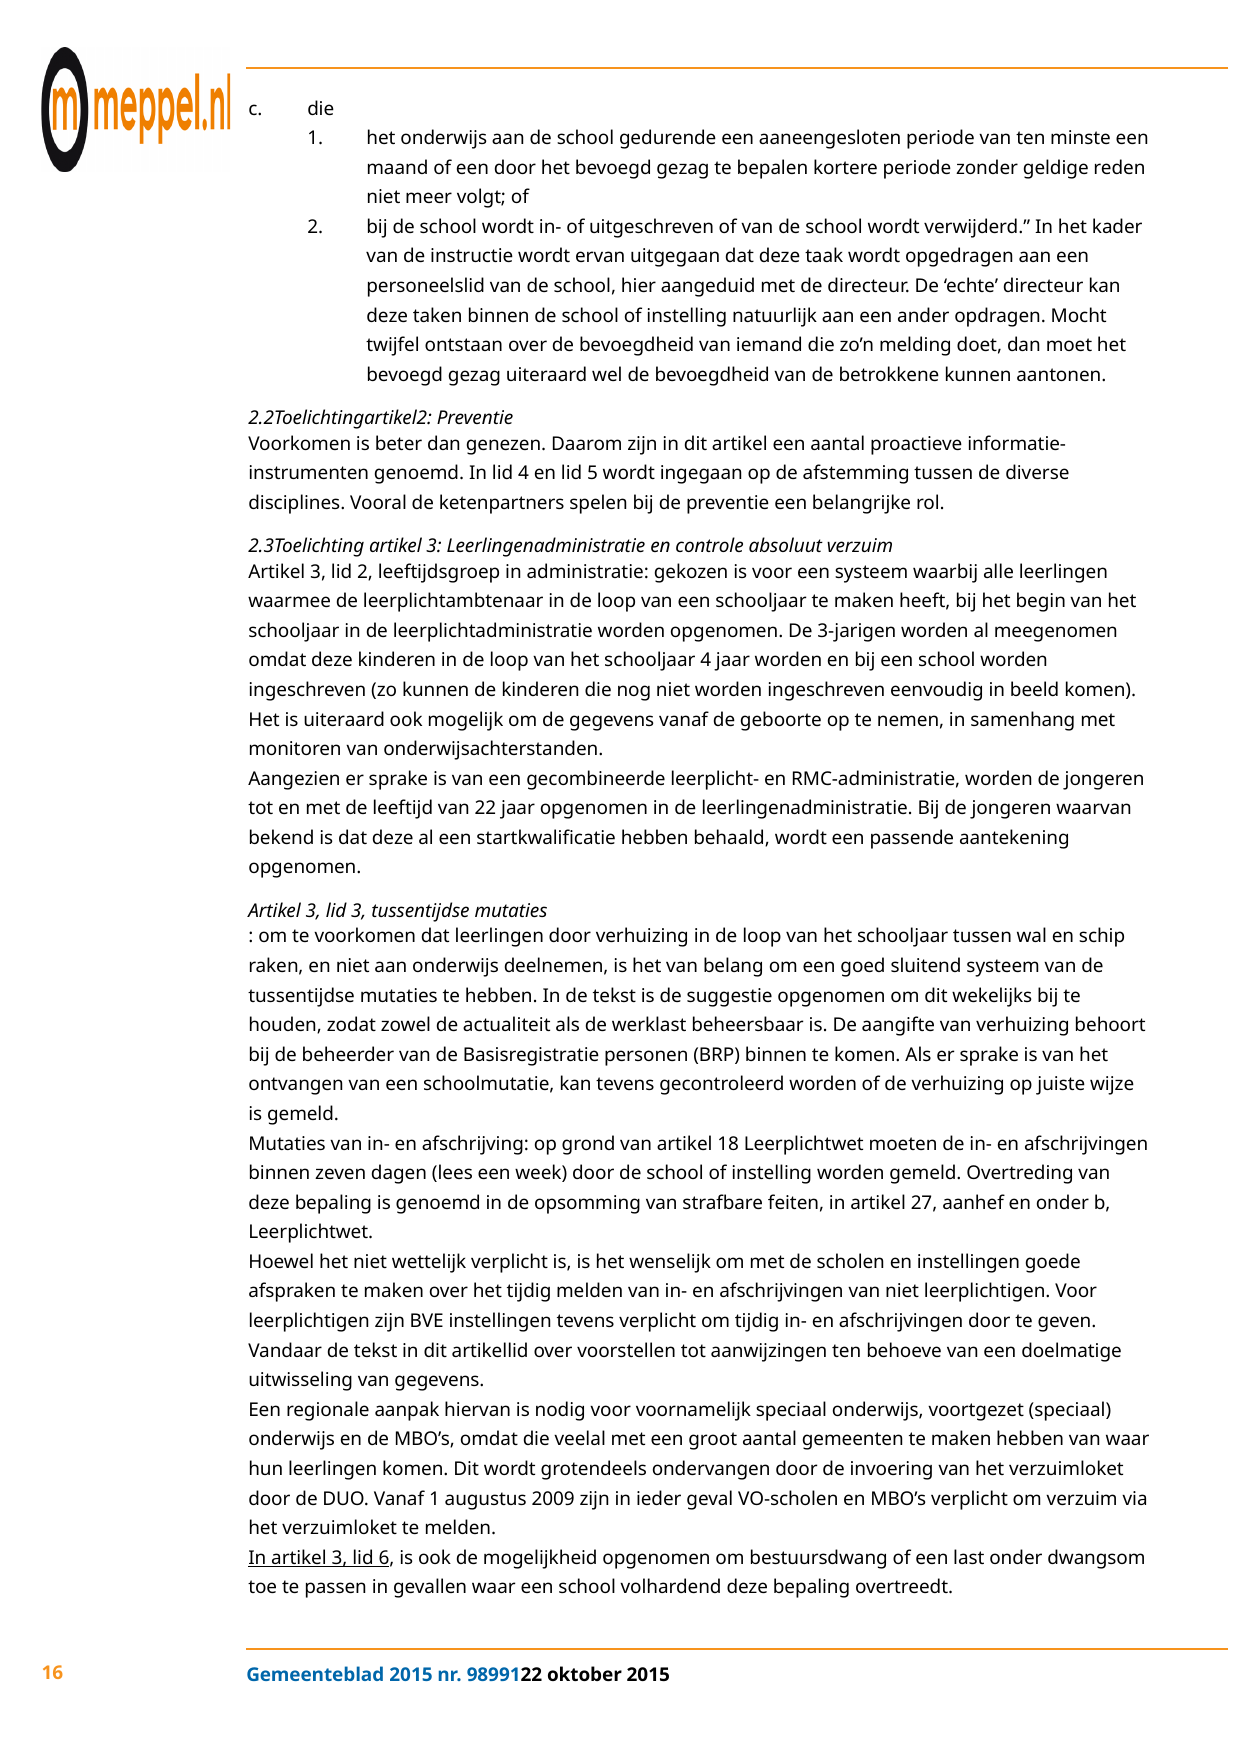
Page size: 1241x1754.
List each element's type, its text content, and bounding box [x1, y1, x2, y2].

text Artikel 3, lid 3, tussentijdse mutaties [248, 897, 1152, 923]
list bij de school wordt in- of uitgeschreven of van de school wordt verwijderd.” In het kader van de instructie wordt ervan uitgegaan dat deze taak wordt opgedragen aan een personeelslid van de school, hier aangeduid met de directeur. De ‘echte’ directeur kan deze taken binnen de school of instelling natuurlijk aan een ander opdragen. Mocht twijfel ontstaan over de bevoegdheid van iemand die zo’n melding doet, dan moet het bevoegd gezag uiteraard wel de bevoegdheid van de betrokkene kunnen aantonen. [307, 213, 1152, 387]
text 2.3Toelichting artikel 3: Leerlingenadministratie en controle absoluut verzuim [248, 532, 1152, 558]
text Artikel 3, lid 2, leeftijdsgroep in administratie: gekozen is voor een systeem waarbij alle leerlingen waarmee de leerplichtambtenaar in de loop van een schooljaar te maken heeft, bij het begin van het schooljaar in de leerplichtadministratie worden opgenomen. De 3-jarigen worden al meegenomen omdat deze kinderen in de loop van het schooljaar 4 jaar worden en bij een school worden ingeschreven (zo kunnen de kinderen die nog niet worden ingeschreven eenvoudig in beeld komen). Het is uiteraard ook mogelijk om de gegevens vanaf de geboorte op te nemen, in samenhang met monitoren van onderwijsachterstanden. [248, 558, 1152, 761]
text In artikel 3, lid 6, is ook de mogelijkheid opgenomen om bestuursdwang of een last onder dwangsom toe te passen in gevallen waar een school volhardend deze bepaling overtreedt. [248, 1544, 1152, 1599]
list die [248, 95, 1152, 121]
text Een regionale aanpak hiervan is nodig voor voornamelijk speciaal onderwijs, voortgezet (speciaal) onderwijs en de MBO’s, omdat die veelal met een groot aantal gemeenten te maken hebben van waar hun leerlingen komen. Dit wordt grotendeels ondervangen door de invoering van het verzuimloket door de DUO. Vanaf 1 augustus 2009 zijn in ieder geval VO-scholen en MBO’s verplicht om verzuim via het verzuimloket te melden. [248, 1396, 1152, 1540]
list het onderwijs aan de school gedurende een aaneengesloten periode van ten minste een maand of een door het bevoegd gezag te bepalen kortere periode zonder geldige reden niet meer volgt; of [307, 124, 1152, 209]
text Mutaties van in- en afschrijving: op grond van artikel 18 Leerplichtwet moeten de in- en afschrijvingen binnen zeven dagen (lees een week) door de school of instelling worden gemeld. Overtreding van deze bepaling is genoemd in de opsomming van strafbare feiten, in artikel 27, aanhef en onder b, Leerplichtwet. [248, 1130, 1152, 1244]
text Aangezien er sprake is van een gecombineerde leerplicht- en RMC-administratie, worden de jongeren tot en met de leeftijd van 22 jaar opgenomen in de leerlingenadministratie. Bij de jongeren waarvan bekend is dat deze al een startkwalificatie hebben behaald, wordt een passende aantekening opgenomen. [248, 765, 1152, 879]
picture [41, 47, 231, 172]
text Voorkomen is beter dan genezen. Daarom zijn in dit artikel een aantal proactieve informatie-instrumenten genoemd. In lid 4 en lid 5 wordt ingegaan op de afstemming tussen de diverse disciplines. Vooral de ketenpartners spelen bij de preventie een belangrijke rol. [248, 430, 1152, 515]
text : om te voorkomen dat leerlingen door verhuizing in de loop van het schooljaar tussen wal en schip raken, en niet aan onderwijs deelnemen, is het van belang om een goed sluitend systeem van de tussentijdse mutaties te hebben. In de tekst is de suggestie opgenomen om dit wekelijks bij te houden, zodat zowel de actualiteit als de werklast beheersbaar is. De aangifte van verhuizing behoort bij de beheerder van de Basisregistratie personen (BRP) binnen te komen. Als er sprake is van het ontvangen van een schoolmutatie, kan tevens gecontroleerd worden of de verhuizing op juiste wijze is gemeld. [248, 923, 1152, 1126]
text 2.2Toelichtingartikel2: Preventie [248, 404, 1152, 430]
text Hoewel het niet wettelijk verplicht is, is het wenselijk om met de scholen en instellingen goede afspraken te maken over het tijdig melden van in- en afschrijvingen van niet leerplichtigen. Voor leerplichtigen zijn BVE instellingen tevens verplicht om tijdig in- en afschrijvingen door te geven. Vandaar de tekst in dit artikellid over voorstellen tot aanwijzingen ten behoeve van een doelmatige uitwisseling van gegevens. [248, 1248, 1152, 1392]
